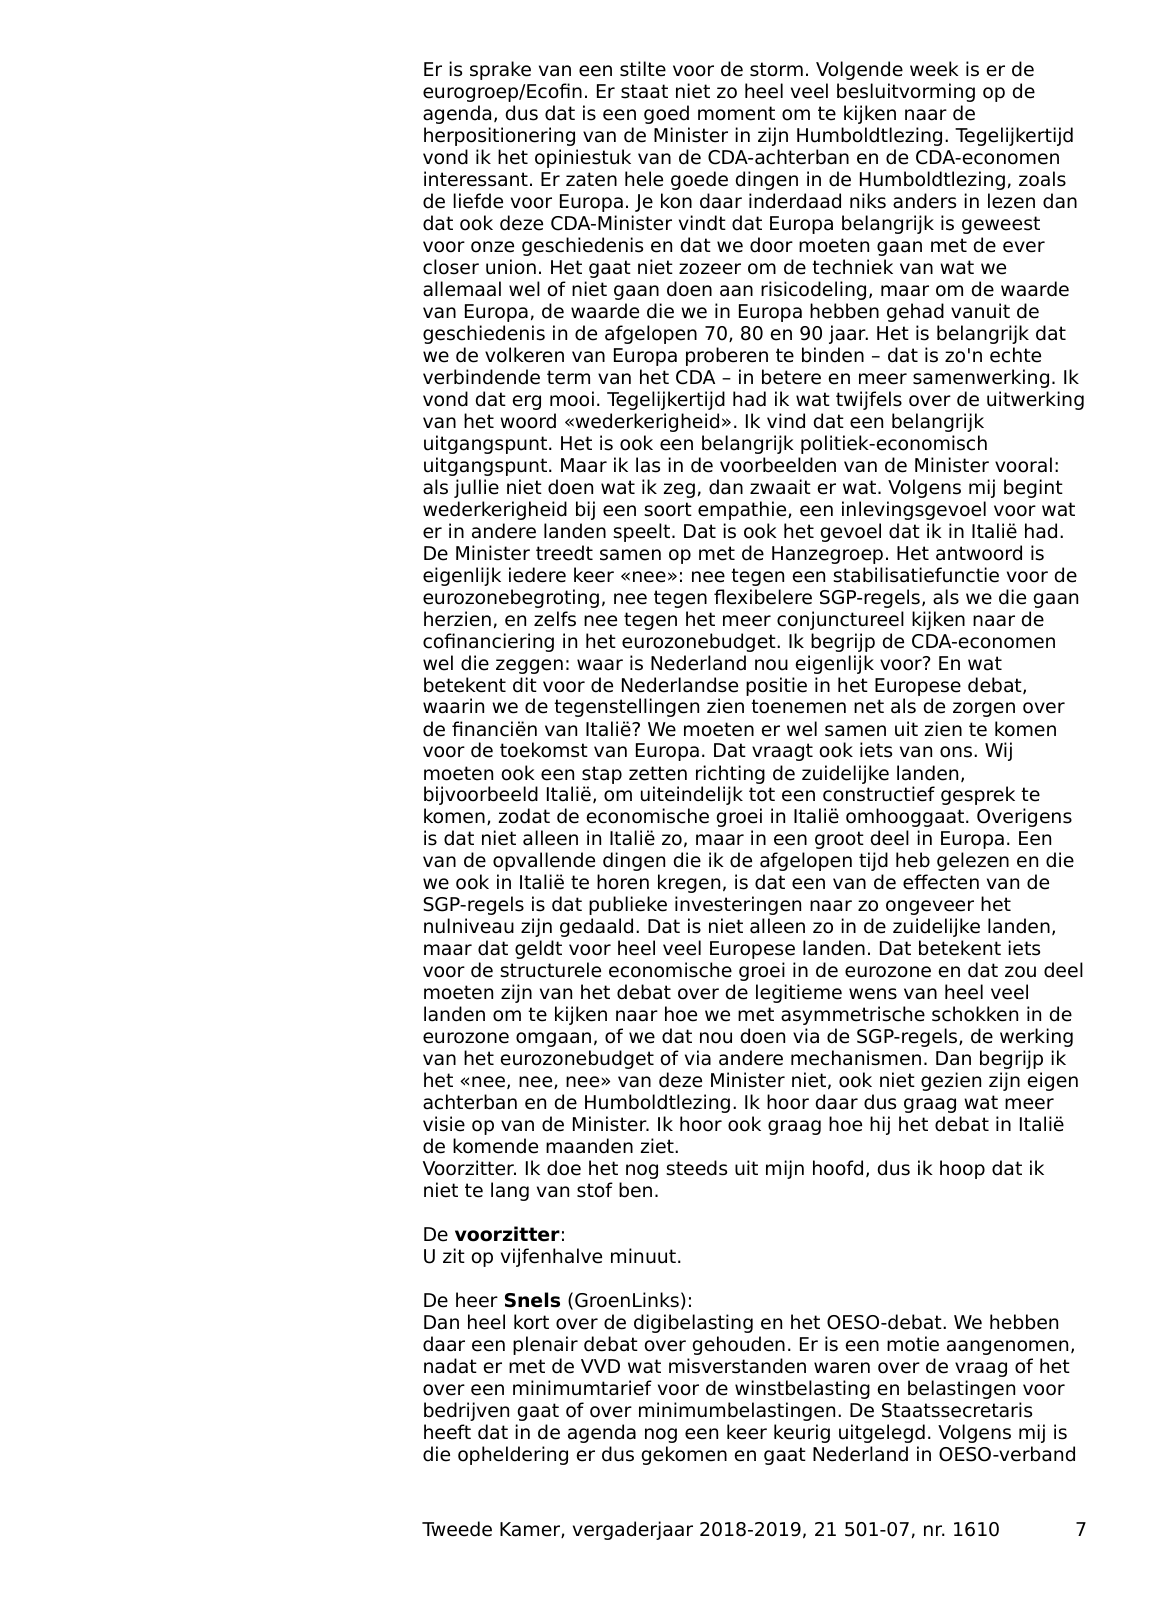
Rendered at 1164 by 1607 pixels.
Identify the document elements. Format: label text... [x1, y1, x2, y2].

text De heer Snels (GroenLinks): [422, 1290, 1087, 1312]
text De voorzitter: [422, 1224, 1087, 1246]
text Er is sprake van een stilte voor de storm. Volgende week is er de eurogroep/Ecofin. Er staat niet zo heel veel besluitvorming op de agenda, dus dat is een goed moment om te kijken naar de herpositionering van de Minister in zijn Humboldtlezing. Tegelijkertijd vond ik het opiniestuk van de CDA-achterban en de CDA-economen interessant. Er zaten hele goede dingen in de Humboldtlezing, zoals de liefde voor Europa. Je kon daar inderdaad niks anders in lezen dan dat ook deze CDA-Minister vindt dat Europa belangrijk is geweest voor onze geschiedenis en dat we door moeten gaan met de ever closer union. Het gaat niet zozeer om de techniek van wat we allemaal wel of niet gaan doen aan risicodeling, maar om de waarde van Europa, de waarde die we in Europa hebben gehad vanuit de geschiedenis in de afgelopen 70, 80 en 90 jaar. Het is belangrijk dat we de volkeren van Europa proberen te binden – dat is zo'n echte verbindende term van het CDA – in betere en meer samenwerking. Ik vond dat erg mooi. Tegelijkertijd had ik wat twijfels over de uitwerking van het woord «wederkerigheid». Ik vind dat een belangrijk uitgangspunt. Het is ook een belangrijk politiek-economisch uitgangspunt. Maar ik las in de voorbeelden van de Minister vooral: als jullie niet doen wat ik zeg, dan zwaait er wat. Volgens mij begint wederkerigheid bij een soort empathie, een inlevingsgevoel voor wat er in andere landen speelt. Dat is ook het gevoel dat ik in Italië had. [422, 59, 1087, 543]
text Voorzitter. Ik doe het nog steeds uit mijn hoofd, dus ik hoop dat ik niet te lang van stof ben. [422, 1158, 1087, 1202]
text Dan heel kort over de digibelasting en het OESO-debat. We hebben daar een plenair debat over gehouden. Er is een motie aangenomen, nadat er met de VVD wat misverstanden waren over de vraag of het over een minimumtarief voor de winstbelasting en belastingen voor bedrijven gaat of over minimumbelastingen. De Staatssecretaris heeft dat in de agenda nog een keer keurig uitgelegd. Volgens mij is die opheldering er dus gekomen en gaat Nederland in OESO-verband [422, 1312, 1087, 1466]
text U zit op vijfenhalve minuut. [422, 1246, 1087, 1268]
text De Minister treedt samen op met de Hanzegroep. Het antwoord is eigenlijk iedere keer «nee»: nee tegen een stabilisatiefunctie voor de eurozonebegroting, nee tegen flexibelere SGP-regels, als we die gaan herzien, en zelfs nee tegen het meer conjunctureel kijken naar de cofinanciering in het eurozonebudget. Ik begrijp de CDA-economen wel die zeggen: waar is Nederland nou eigenlijk voor? En wat betekent dit voor de Nederlandse positie in het Europese debat, waarin we de tegenstellingen zien toenemen net als de zorgen over de financiën van Italië? We moeten er wel samen uit zien te komen voor de toekomst van Europa. Dat vraagt ook iets van ons. Wij moeten ook een stap zetten richting de zuidelijke landen, bijvoorbeeld Italië, om uiteindelijk tot een constructief gesprek te komen, zodat de economische groei in Italië omhooggaat. Overigens is dat niet alleen in Italië zo, maar in een groot deel in Europa. Een van de opvallende dingen die ik de afgelopen tijd heb gelezen en die we ook in Italië te horen kregen, is dat een van de effecten van de SGP-regels is dat publieke investeringen naar zo ongeveer het nulniveau zijn gedaald. Dat is niet alleen zo in de zuidelijke landen, maar dat geldt voor heel veel Europese landen. Dat betekent iets voor de structurele economische groei in de eurozone en dat zou deel moeten zijn van het debat over de legitieme wens van heel veel landen om te kijken naar hoe we met asymmetrische schokken in de eurozone omgaan, of we dat nou doen via de SGP-regels, de werking van het eurozonebudget of via andere mechanismen. Dan begrijp ik het «nee, nee, nee» van deze Minister niet, ook niet gezien zijn eigen achterban en de Humboldtlezing. Ik hoor daar dus graag wat meer visie op van de Minister. Ik hoor ook graag hoe hij het debat in Italië de komende maanden ziet. [422, 543, 1087, 1158]
